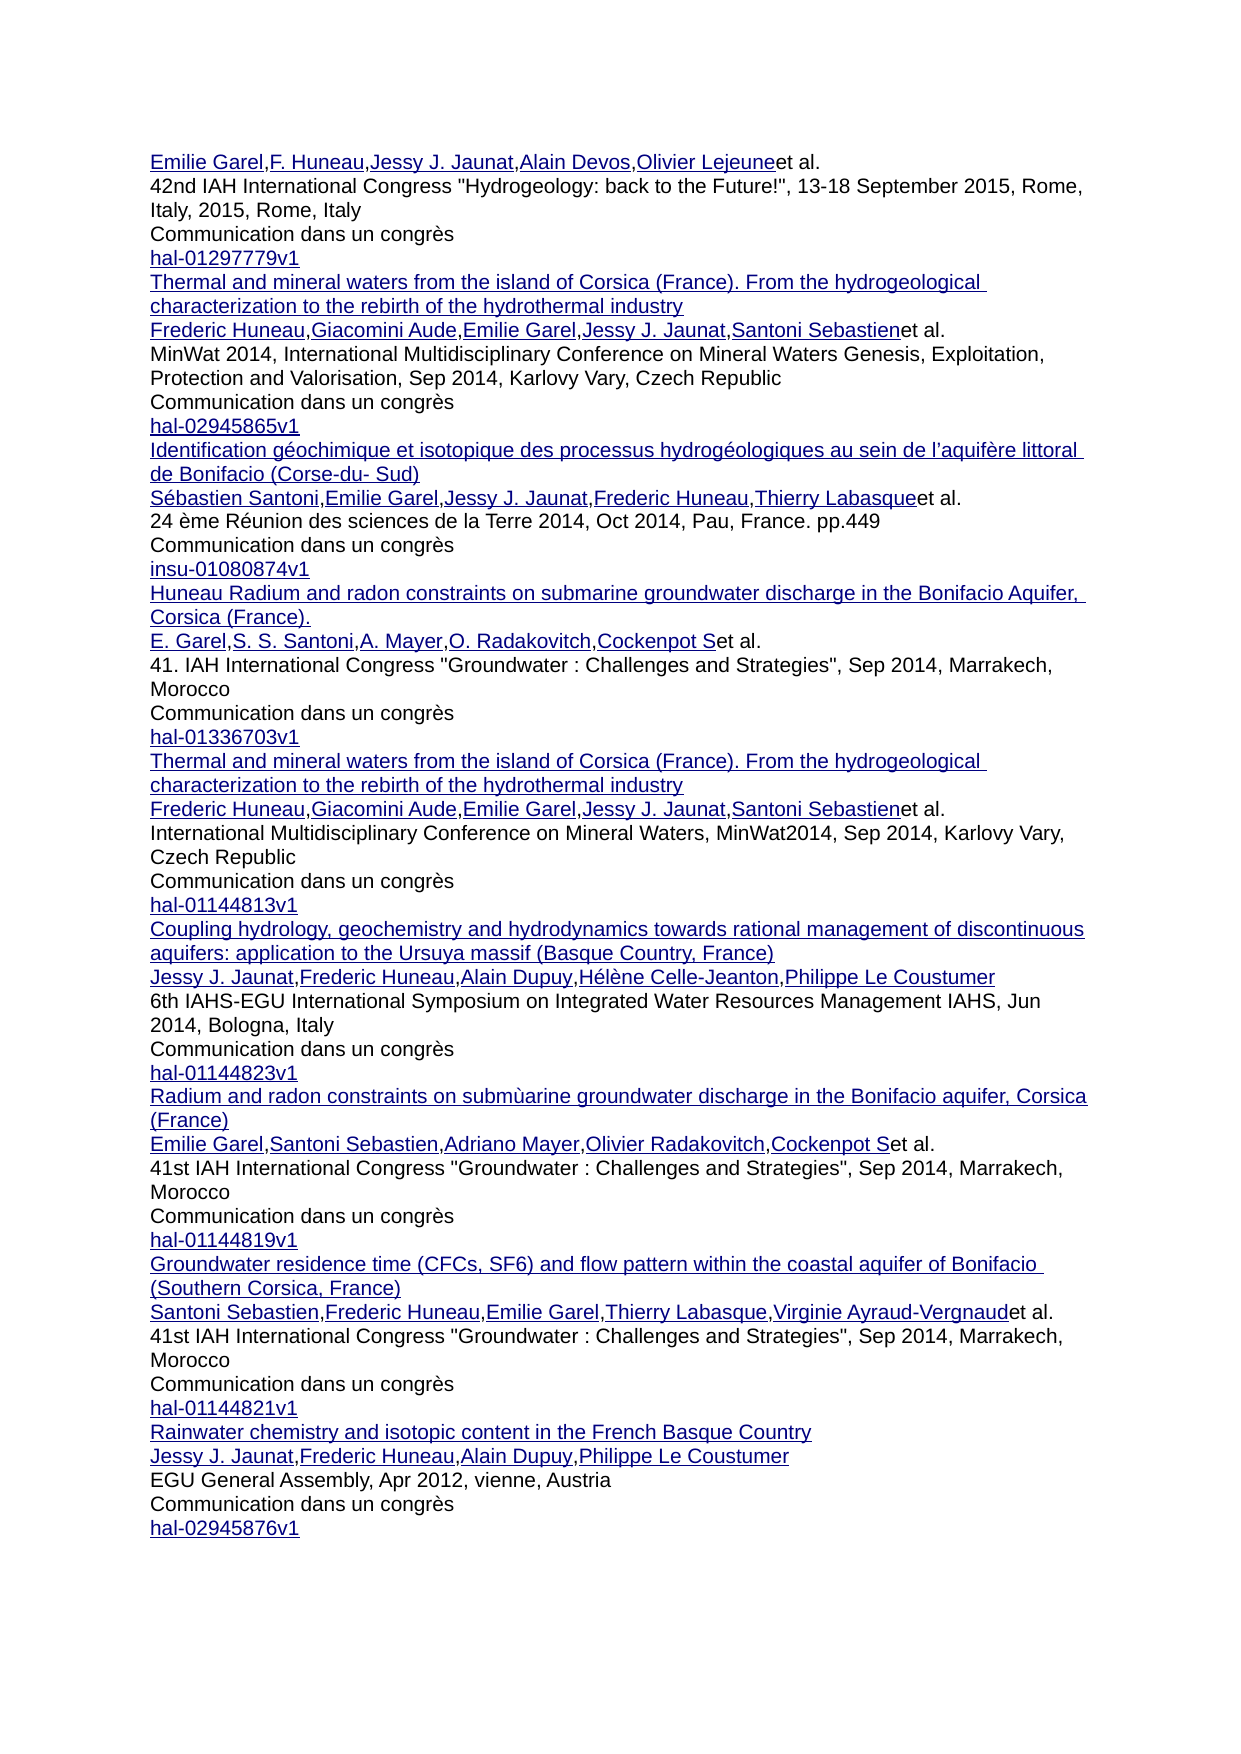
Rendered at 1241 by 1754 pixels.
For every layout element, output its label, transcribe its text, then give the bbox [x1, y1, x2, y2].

table_cell Thermal and mineral waters from the island of Corsica (France). From the hydrogeological characterization to the rebirth of the hydrothermal industry Frederic Huneau,Giacomini Aude,Emilie Garel,Jessy J. Jaunat,Santoni Sebastienet al. International Multidisciplinary Conference on Mineral Waters, MinWat2014, Sep 2014, Karlovy Vary, Czech Republic Communication dans un congrès hal-01144813v1 [150, 749, 1090, 917]
table_cell Groundwater residence time (CFCs, SF6) and flow pattern within the coastal aquifer of Bonifacio (Southern Corsica, France) Santoni Sebastien,Frederic Huneau,Emilie Garel,Thierry Labasque,Virginie Ayraud-Vergnaudet al. 41st IAH International Congress "Groundwater : Challenges and Strategies", Sep 2014, Marrakech, Morocco Communication dans un congrès hal-01144821v1 [150, 1252, 1090, 1420]
table_cell Thermal and mineral waters from the island of Corsica (France). From the hydrogeological characterization to the rebirth of the hydrothermal industry Frederic Huneau,Giacomini Aude,Emilie Garel,Jessy J. Jaunat,Santoni Sebastienet al. MinWat 2014, International Multidisciplinary Conference on Mineral Waters Genesis, Exploitation, Protection and Valorisation, Sep 2014, Karlovy Vary, Czech Republic Communication dans un congrès hal-02945865v1 [150, 270, 1090, 437]
table_cell Identification géochimique et isotopique des processus hydrogéologiques au sein de l’aquifère littoral de Bonifacio (Corse-du- Sud) Sébastien Santoni,Emilie Garel,Jessy J. Jaunat,Frederic Huneau,Thierry Labasqueet al. 24 ème Réunion des sciences de la Terre 2014, Oct 2014, Pau, France. pp.449 Communication dans un congrès insu-01080874v1 [150, 438, 1090, 581]
table_cell Huneau Radium and radon constraints on submarine groundwater discharge in the Bonifacio Aquifer, Corsica (France). E. Garel,S. S. Santoni,A. Mayer,O. Radakovitch,Cockenpot Set al. 41. IAH International Congress "Groundwater : Challenges and Strategies", Sep 2014, Marrakech, Morocco Communication dans un congrès hal-01336703v1 [150, 581, 1090, 749]
table_cell Emilie Garel,F. Huneau,Jessy J. Jaunat,Alain Devos,Olivier Lejeuneet al. 42nd IAH International Congress "Hydrogeology: back to the Future!", 13-18 September 2015, Rome, Italy, 2015, Rome, Italy Communication dans un congrès hal-01297779v1 [150, 150, 1090, 270]
table_cell Coupling hydrology, geochemistry and hydrodynamics towards rational management of discontinuous aquifers: application to the Ursuya massif (Basque Country, France) Jessy J. Jaunat,Frederic Huneau,Alain Dupuy,Hélène Celle-Jeanton,Philippe Le Coustumer 6th IAHS-EGU International Symposium on Integrated Water Resources Management IAHS, Jun 2014, Bologna, Italy Communication dans un congrès hal-01144823v1 [150, 917, 1090, 1084]
table_cell Radium and radon constraints on submùarine groundwater discharge in the Bonifacio aquifer, Corsica (France) Emilie Garel,Santoni Sebastien,Adriano Mayer,Olivier Radakovitch,Cockenpot Set al. 41st IAH International Congress "Groundwater : Challenges and Strategies", Sep 2014, Marrakech, Morocco Communication dans un congrès hal-01144819v1 [150, 1084, 1090, 1252]
table_cell Rainwater chemistry and isotopic content in the French Basque Country Jessy J. Jaunat,Frederic Huneau,Alain Dupuy,Philippe Le Coustumer EGU General Assembly, Apr 2012, vienne, Austria Communication dans un congrès hal-02945876v1 [150, 1420, 1090, 1539]
